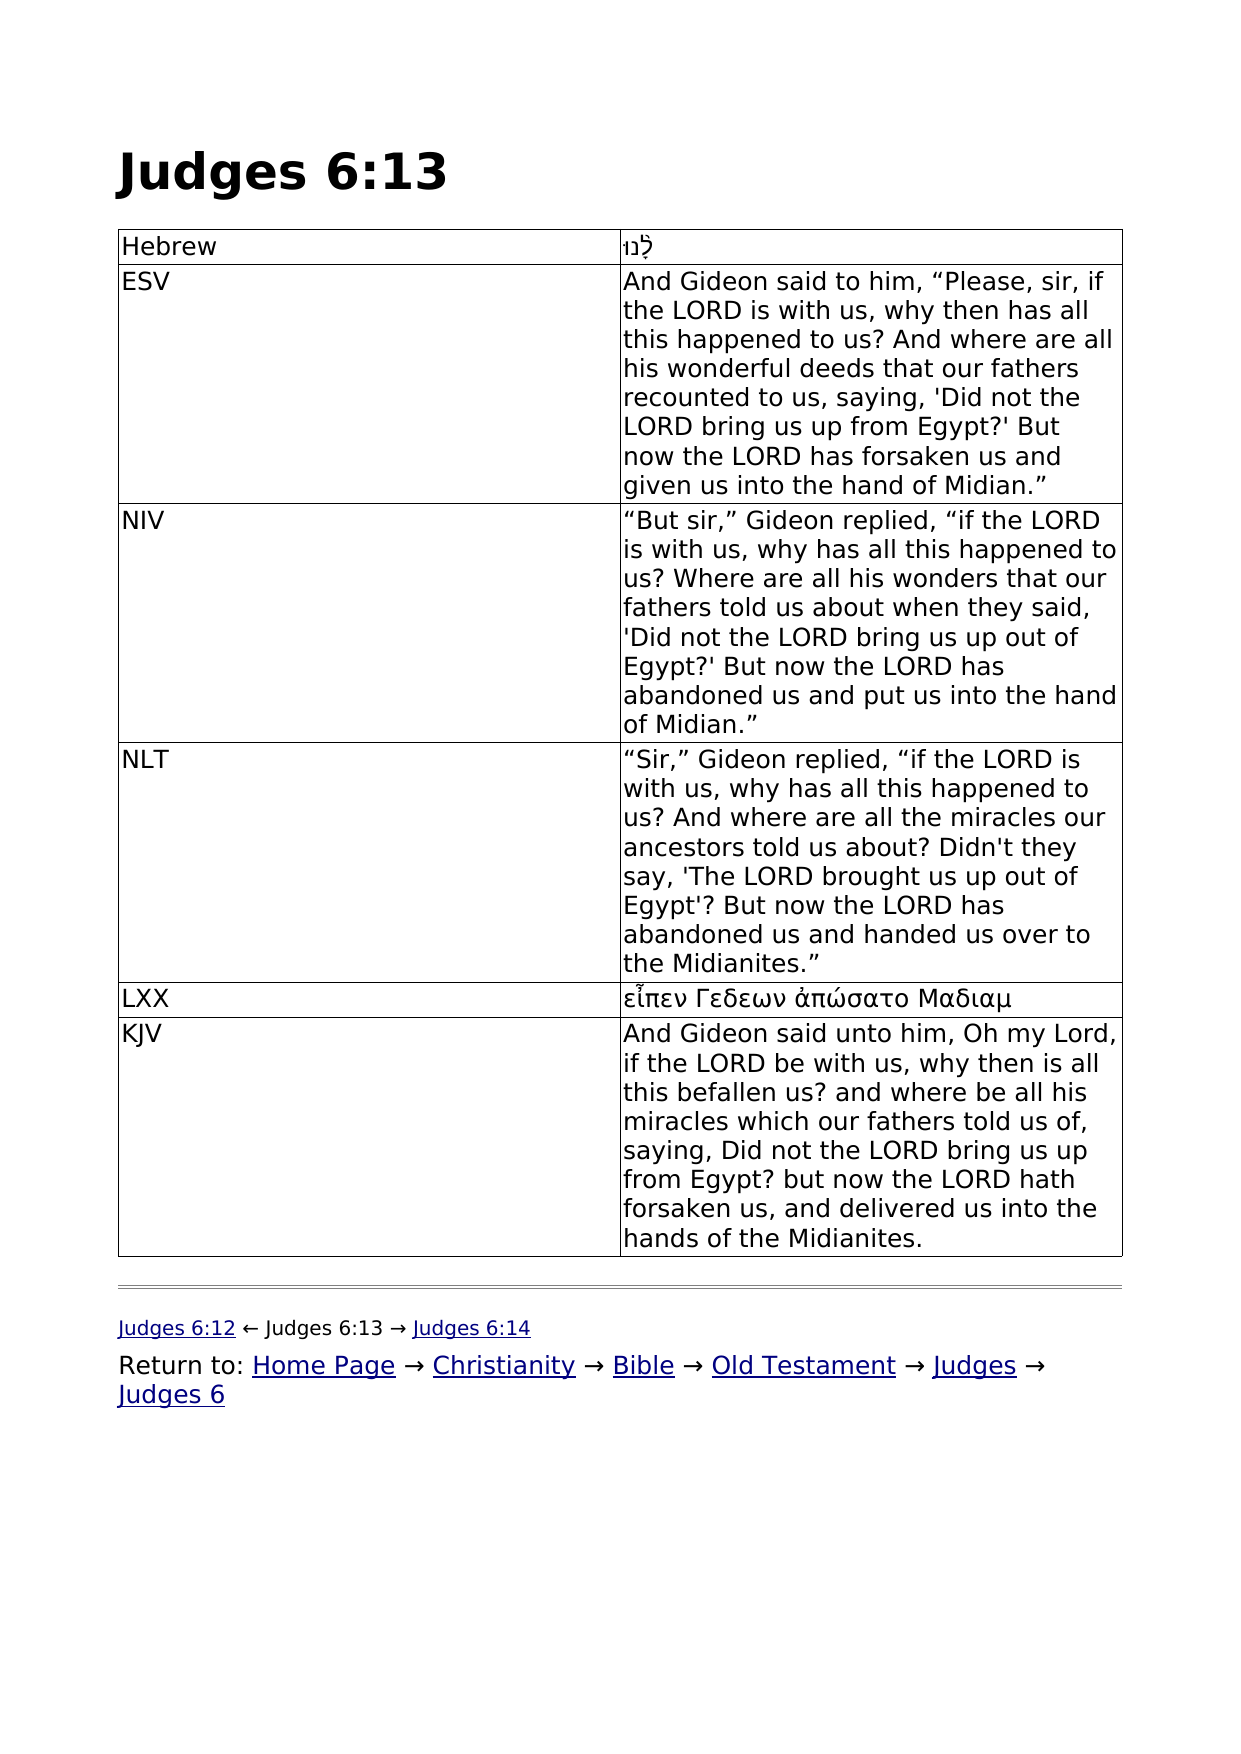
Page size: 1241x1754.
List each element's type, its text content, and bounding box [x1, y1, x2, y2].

table_header Hebrew [119, 230, 620, 264]
table_cell And Gideon said to him, “Please, sir, if the LORD is with us, why then has all this happened to us? And where are all his wonderful deeds that our fathers recounted to us, saying, 'Did not the LORD bring us up from Egypt?' But now the LORD has forsaken us and given us into the hand of Midian.” [621, 265, 1122, 503]
table_cell ESV [119, 265, 620, 503]
table_cell “But sir,” Gideon replied, “if the LORD is with us, why has all this happened to us? Where are all his wonders that our fathers told us about when they said, 'Did not the LORD bring us up out of Egypt?' But now the LORD has abandoned us and put us into the hand of Midian.” [621, 504, 1122, 742]
table_cell “Sir,” Gideon replied, “if the LORD is with us, why has all this happened to us? And where are all the miracles our ancestors told us about? Didn't they say, 'The LORD brought us up out of Egypt'? But now the LORD has abandoned us and handed us over to the Midianites.” [621, 743, 1122, 982]
subtitle Judges 6:13 [118, 143, 1122, 201]
table_cell KJV [119, 1018, 620, 1256]
table_cell NIV [119, 504, 620, 742]
table_cell NLT [119, 743, 620, 982]
text Return to: Home Page → Christianity → Bible → Old Testament → Judges → Judges 6 [118, 1351, 1122, 1409]
table_cell And Gideon said unto him, Oh my Lord, if the LORD be with us, why then is all this befallen us? and where be all his miracles which our fathers told us of, saying, Did not the LORD bring us up from Egypt? but now the LORD hath forsaken us, and delivered us into the hands of the Midianites. [621, 1018, 1122, 1256]
text Judges 6:12 ← Judges 6:13 → Judges 6:14 [118, 1317, 1122, 1351]
table_cell εἶπεν Γεδεων ἀπώσατο Μαδιαμ [621, 983, 1122, 1017]
table_cell LXX [119, 983, 620, 1017]
table_header לָ֨נוּ [621, 230, 1122, 264]
